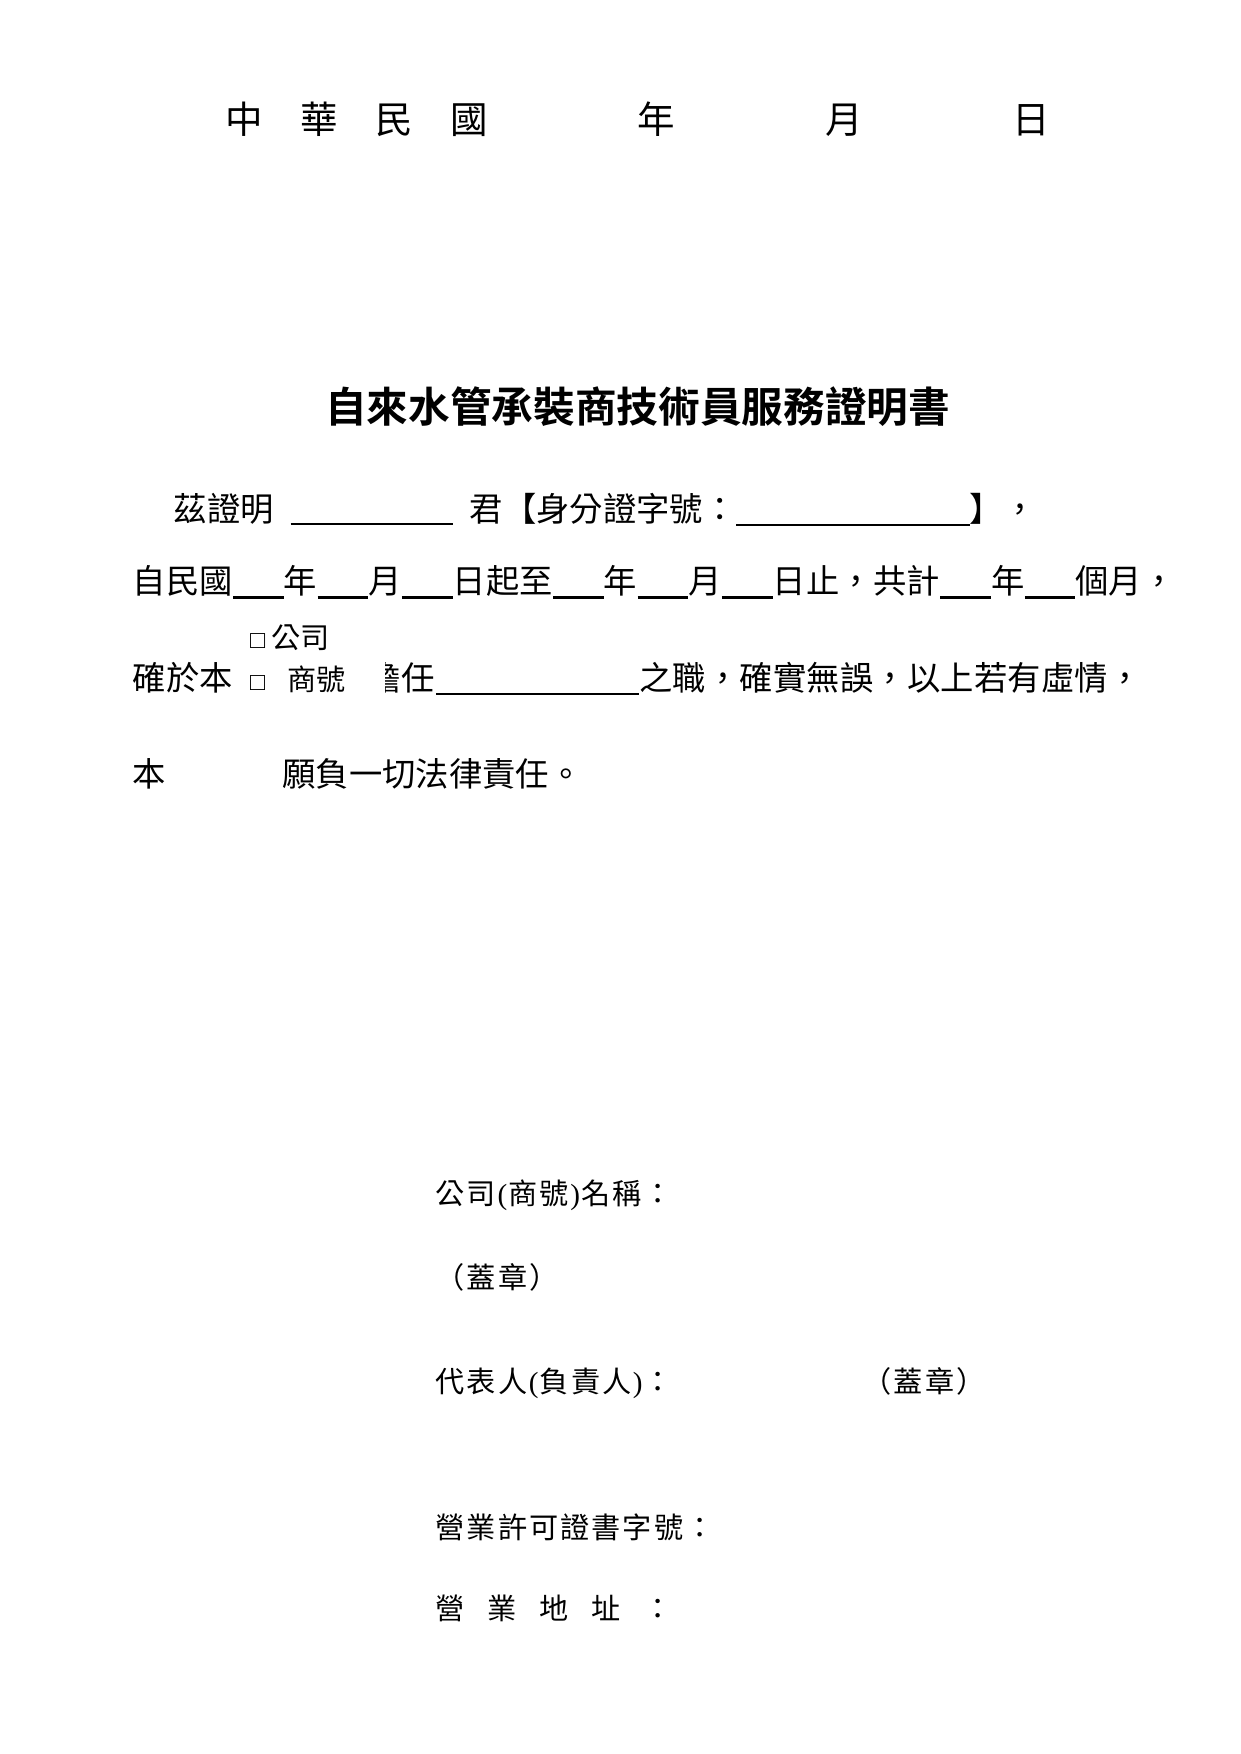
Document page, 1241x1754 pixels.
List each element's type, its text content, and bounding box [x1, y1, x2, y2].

text 自民國 年 月 日起至 年 月 日止，共計 年 個月，確於本 擔任 之職，確實無誤，以上若有虛情，本 願負一切法律責任。 [132, 555, 1143, 796]
text 茲證明 君【身分證字號： 】， [132, 482, 1143, 531]
text 營 業 地 址 ： [432, 1565, 1143, 1627]
text □ 公司 [250, 615, 370, 657]
text 代表人(負責人)： （蓋章） [432, 1296, 1143, 1421]
text 中 華 民 國 年 月 日 [132, 90, 1143, 144]
text 公司(商號)名稱： （蓋章） [432, 1109, 1143, 1296]
list 商號 [250, 657, 370, 699]
text 自來水管承裝商技術員服務證明書 [132, 374, 1143, 434]
text 營業許可證書字號： [432, 1484, 1143, 1546]
